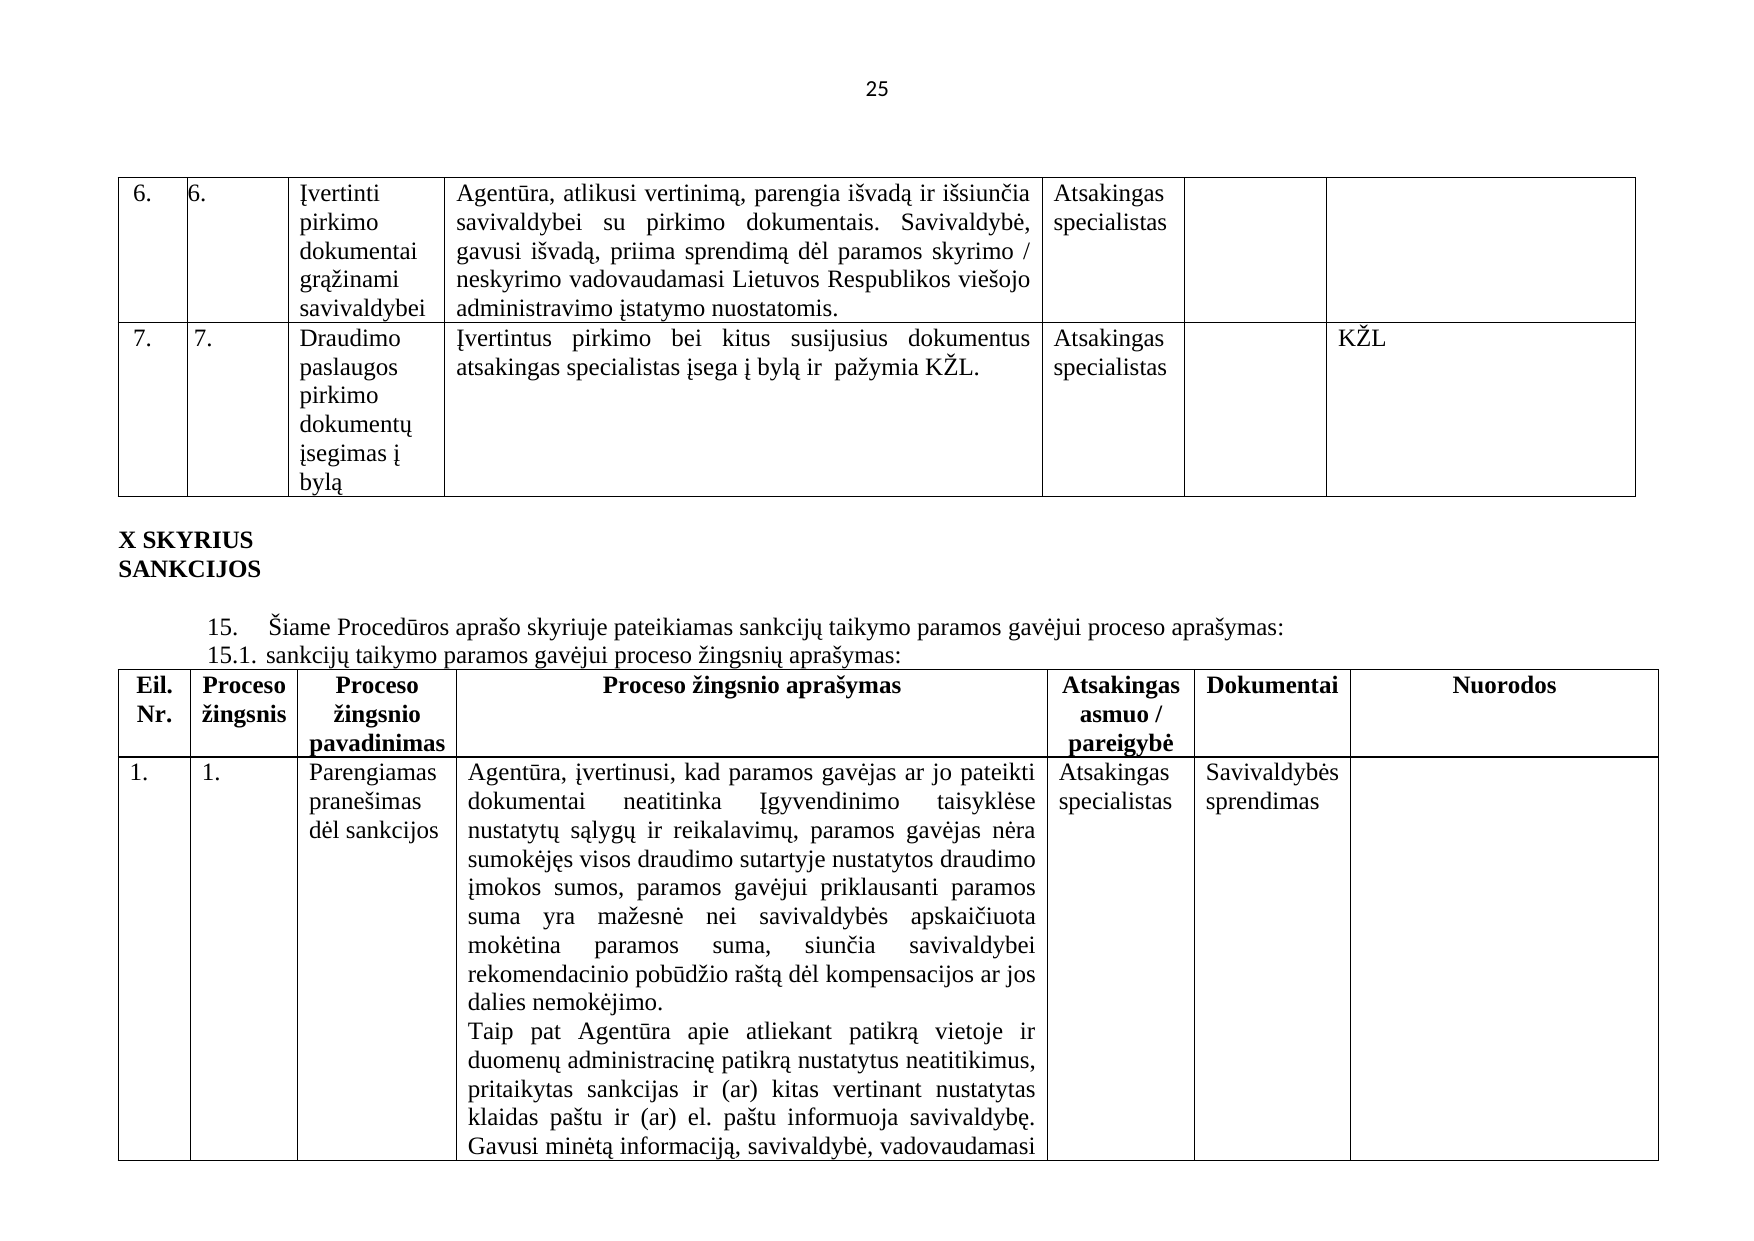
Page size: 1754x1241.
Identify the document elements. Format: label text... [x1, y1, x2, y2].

table_cell [1327, 178, 1635, 322]
table_cell KŽL [1327, 323, 1635, 496]
table_cell Atsakingas specialistas [1043, 178, 1184, 322]
table_header Proceso žingsnis [191, 670, 297, 756]
table_cell [1351, 758, 1658, 1160]
table_header Nuorodos [1351, 670, 1658, 756]
table_cell Atsakingas specialistas [1043, 323, 1184, 496]
table_cell 1. [119, 758, 190, 1160]
text 15.1. sankcijų taikymo paramos gavėjui proceso žingsnių aprašymas: [118, 640, 1636, 669]
table_cell [1185, 178, 1326, 322]
text X SKYRIUS [118, 525, 1636, 554]
table_cell Agentūra, įvertinusi, kad paramos gavėjas ar jo pateikti dokumentai neatitinka Įgyvendinimo taisyklėse nustatytų sąlygų ir reikalavimų, paramos gavėjas nėra sumokėjęs visos draudimo sutartyje nustatytos draudimo įmokos sumos, paramos gavėjui priklausanti paramos suma yra mažesnė nei savivaldybės apskaičiuota mokėtina paramos suma, siunčia savivaldybei rekomendacinio pobūdžio raštą dėl kompensacijos ar jos dalies nemokėjimo. Taip pat Agentūra apie atliekant patikrą vietoje ir duomenų administracinę patikrą nustatytus neatitikimus, pritaikytas sankcijas ir (ar) kitas vertinant nustatytas klaidas paštu ir (ar) el. paštu informuoja savivaldybę. Gavusi minėtą informaciją, savivaldybė, vadovaudamasi [457, 758, 1047, 1160]
text SANKCIJOS [118, 554, 1636, 583]
table_cell Parengiamas pranešimas dėl sankcijos [298, 758, 456, 1160]
table_cell [1185, 323, 1326, 496]
table_cell 6. [188, 178, 288, 322]
table_header Atsakingas asmuo / pareigybė [1048, 670, 1194, 756]
table_cell Įvertintus pirkimo bei kitus susijusius dokumentus atsakingas specialistas įsega į bylą ir pažymia KŽL. [445, 323, 1042, 496]
table_header Eil. Nr. [119, 670, 190, 756]
table_cell Atsakingas specialistas [1048, 758, 1194, 1160]
table_cell Agentūra, atlikusi vertinimą, parengia išvadą ir išsiunčia savivaldybei su pirkimo dokumentais. Savivaldybė, gavusi išvadą, priima sprendimą dėl paramos skyrimo / neskyrimo vadovaudamasi Lietuvos Respublikos viešojo administravimo įstatymo nuostatomis. [445, 178, 1042, 322]
table_cell 1. [191, 758, 297, 1160]
table_header Proceso žingsnio pavadinimas [298, 670, 456, 756]
text 15. Šiame Procedūros aprašo skyriuje pateikiamas sankcijų taikymo paramos gavėjui proceso aprašymas: [118, 612, 1636, 640]
table_cell Įvertinti pirkimo dokumentai grąžinami savivaldybei [289, 178, 444, 322]
table_cell Draudimo paslaugos pirkimo dokumentų įsegimas į bylą [289, 323, 444, 496]
table_cell Savivaldybės sprendimas [1195, 758, 1350, 1160]
table_cell 6. [119, 178, 187, 322]
table_cell 7. [119, 323, 187, 496]
table_header Dokumentai [1195, 670, 1350, 756]
table_header Proceso žingsnio aprašymas [457, 670, 1047, 756]
table_cell 7. [188, 323, 288, 496]
